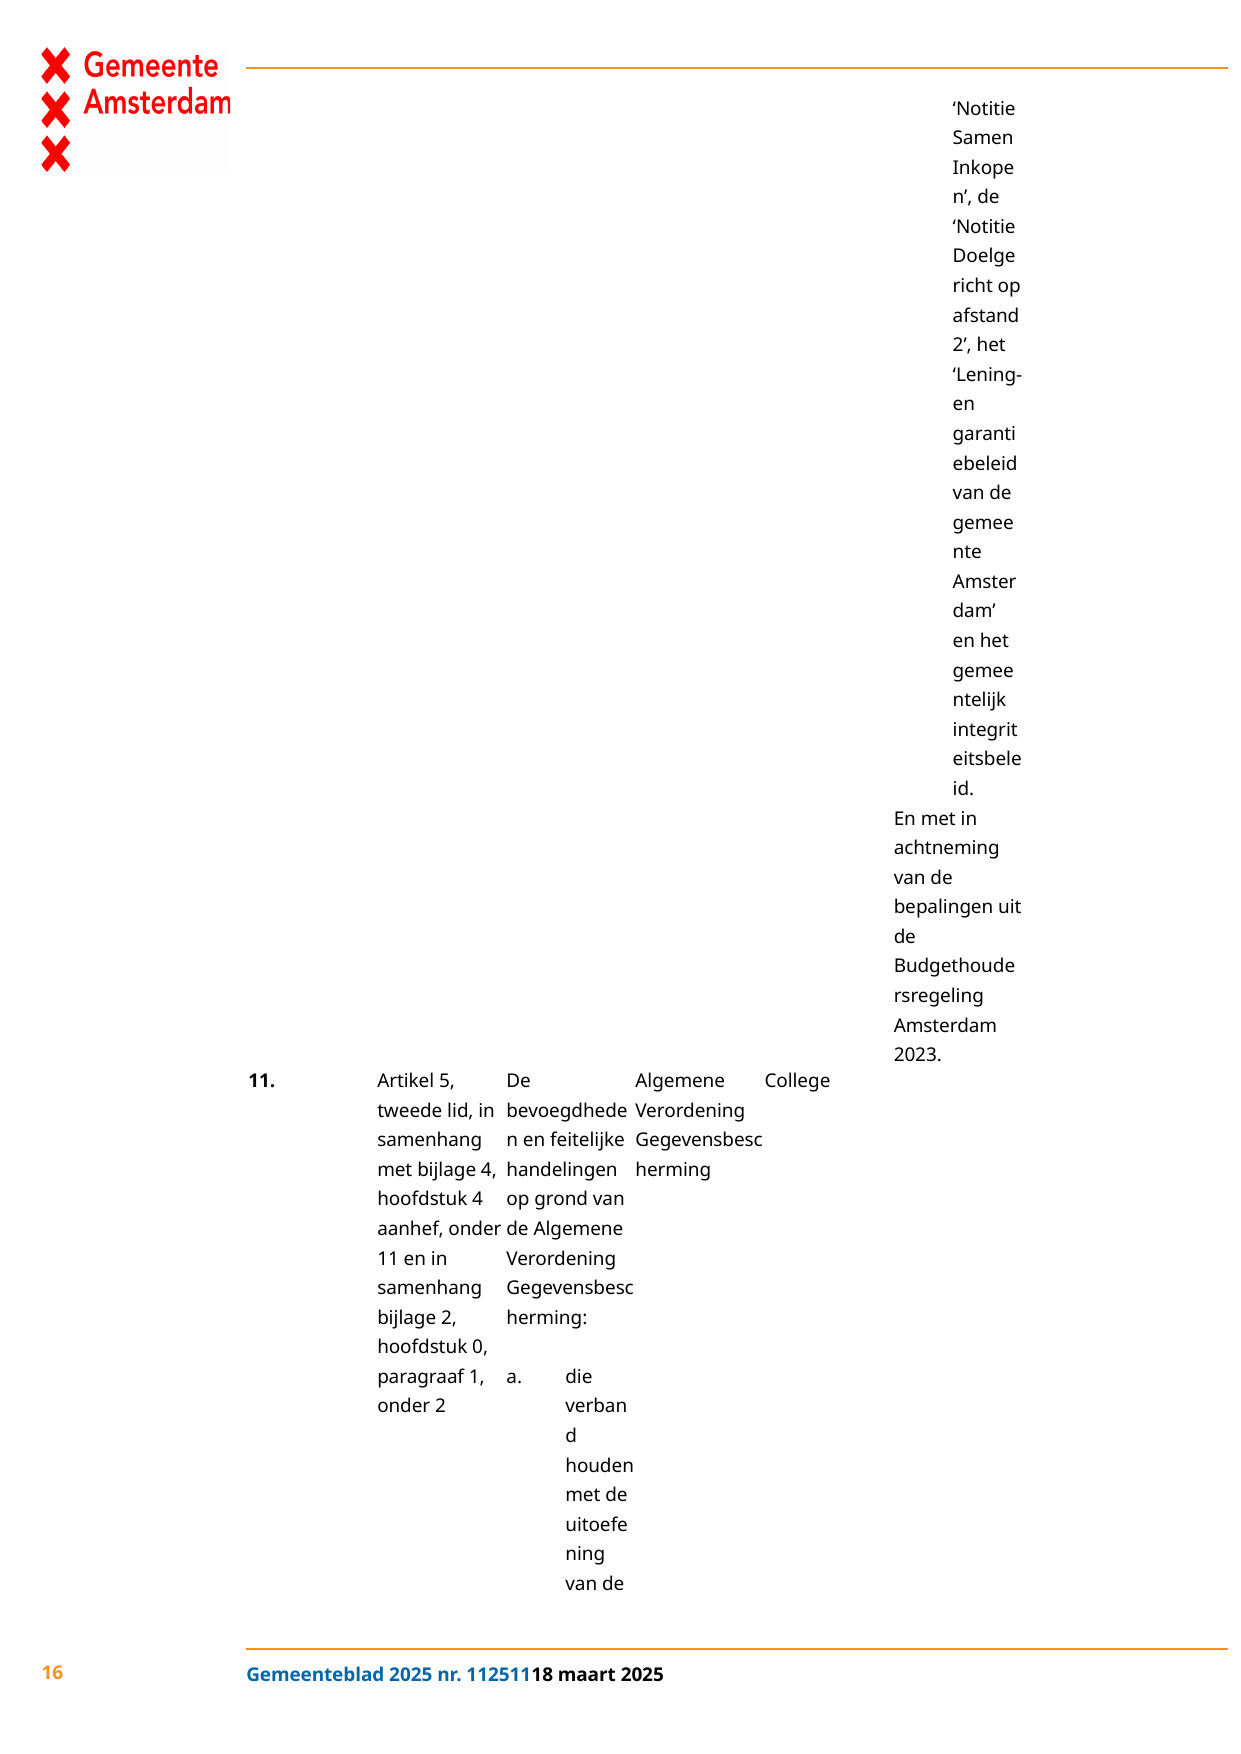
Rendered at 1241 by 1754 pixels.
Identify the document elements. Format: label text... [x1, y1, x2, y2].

table_cell De bevoegdheden en feitelijke handelingen op grond van de Algemene Verordening Gegevensbescherming: die verband houden met de uitoefening van de rechten van betrokkene als bedoeld in hoofdstuk III van de Algemene Verordening Gegevensbescherming, artikelen 12 tot en met 23; die verband houden met een melding van een inbreuk in verband met persoonsgegevens aan de betrokkene in de zin van artikel 34 van de Algemene Verordening Gegevensbescherming; die verband houden met de voorafgaande raadpleging bij de Autoriteit Persoonsgegevens in de zin van artikel 36 van de Algemene Verordening Gegevensbescherming. [506, 1067, 635, 1596]
table_cell [506, 95, 635, 1067]
table_cell Algemene Verordening Gegevensbescherming [635, 1067, 764, 1596]
table_cell [377, 95, 506, 1067]
table_cell Afdelingsmanager Straatparkeren tot een maximum transactiebedrag van € 250.000,- per transactie. Afdelingsmanager Fiets en Garage tot een maximum transactiebedrag van € 250.000,- per transactie. Teammanager afdeling Fiets en Garage tot een maximum transactiebedrag van € 50.000,- per transactie. Contractmanager Parkeren tot een maximum transactiebedrag van € 50.000,- per transactie. Assetmanager Automaten tot een maximum transactiebedrag van € 50.000,- per transactie. [1023, 95, 1152, 1067]
table_cell [1023, 1067, 1152, 1596]
table_cell [764, 95, 893, 1067]
table_cell [635, 95, 764, 1067]
table_cell [248, 95, 377, 1067]
table_cell [894, 1067, 1022, 1596]
table_cell College [764, 1067, 893, 1596]
table_cell Artikel 5, tweede lid, in samenhang met bijlage 4, hoofdstuk 4 aanhef, onder 11 en in samenhang bijlage 2, hoofdstuk 0, paragraaf 1, onder 2 [377, 1067, 506, 1596]
table_cell op voorwaarde dat: zij geen betrekking hebben op onderwerpen die politiek of bestuurlijk gevoelig zijn; zij geen betrekking hebben op: de oprichting van of deelneming in een rechtspersoon; het lenen of uitlenen van geld; borgstelling of garantstelling voor schulden van derden; of andere arbeidsrechtelijke bevoegdheden anders dan genoemd in het randnummer 2 van dit hoofdstuk; en de desbetreffende rechtshandeling plaatsvindt binnen de door college en raad vastgestelde beleidskaders zoals het Inkoop- en Aanbestedingsbeleid van de gemeente Amsterdam en de daarop gebaseerde werkinstructies, de ‘Notitie 10 Wegen naar een innovatiever aanbestedingsbeleid en een professioneler opdrachtgeverschap’, de ‘Notitie Samen Inkopen’, de ‘Notitie Doelgericht op afstand 2’, het ‘Lening- en garantiebeleid van de gemeente Amsterdam’ en het gemeentelijk integriteitsbeleid. En met in achtneming van de bepalingen uit de Budgethoudersregeling Amsterdam 2023. [894, 95, 1022, 1067]
picture [41, 47, 231, 172]
table_cell 11. [248, 1067, 377, 1596]
